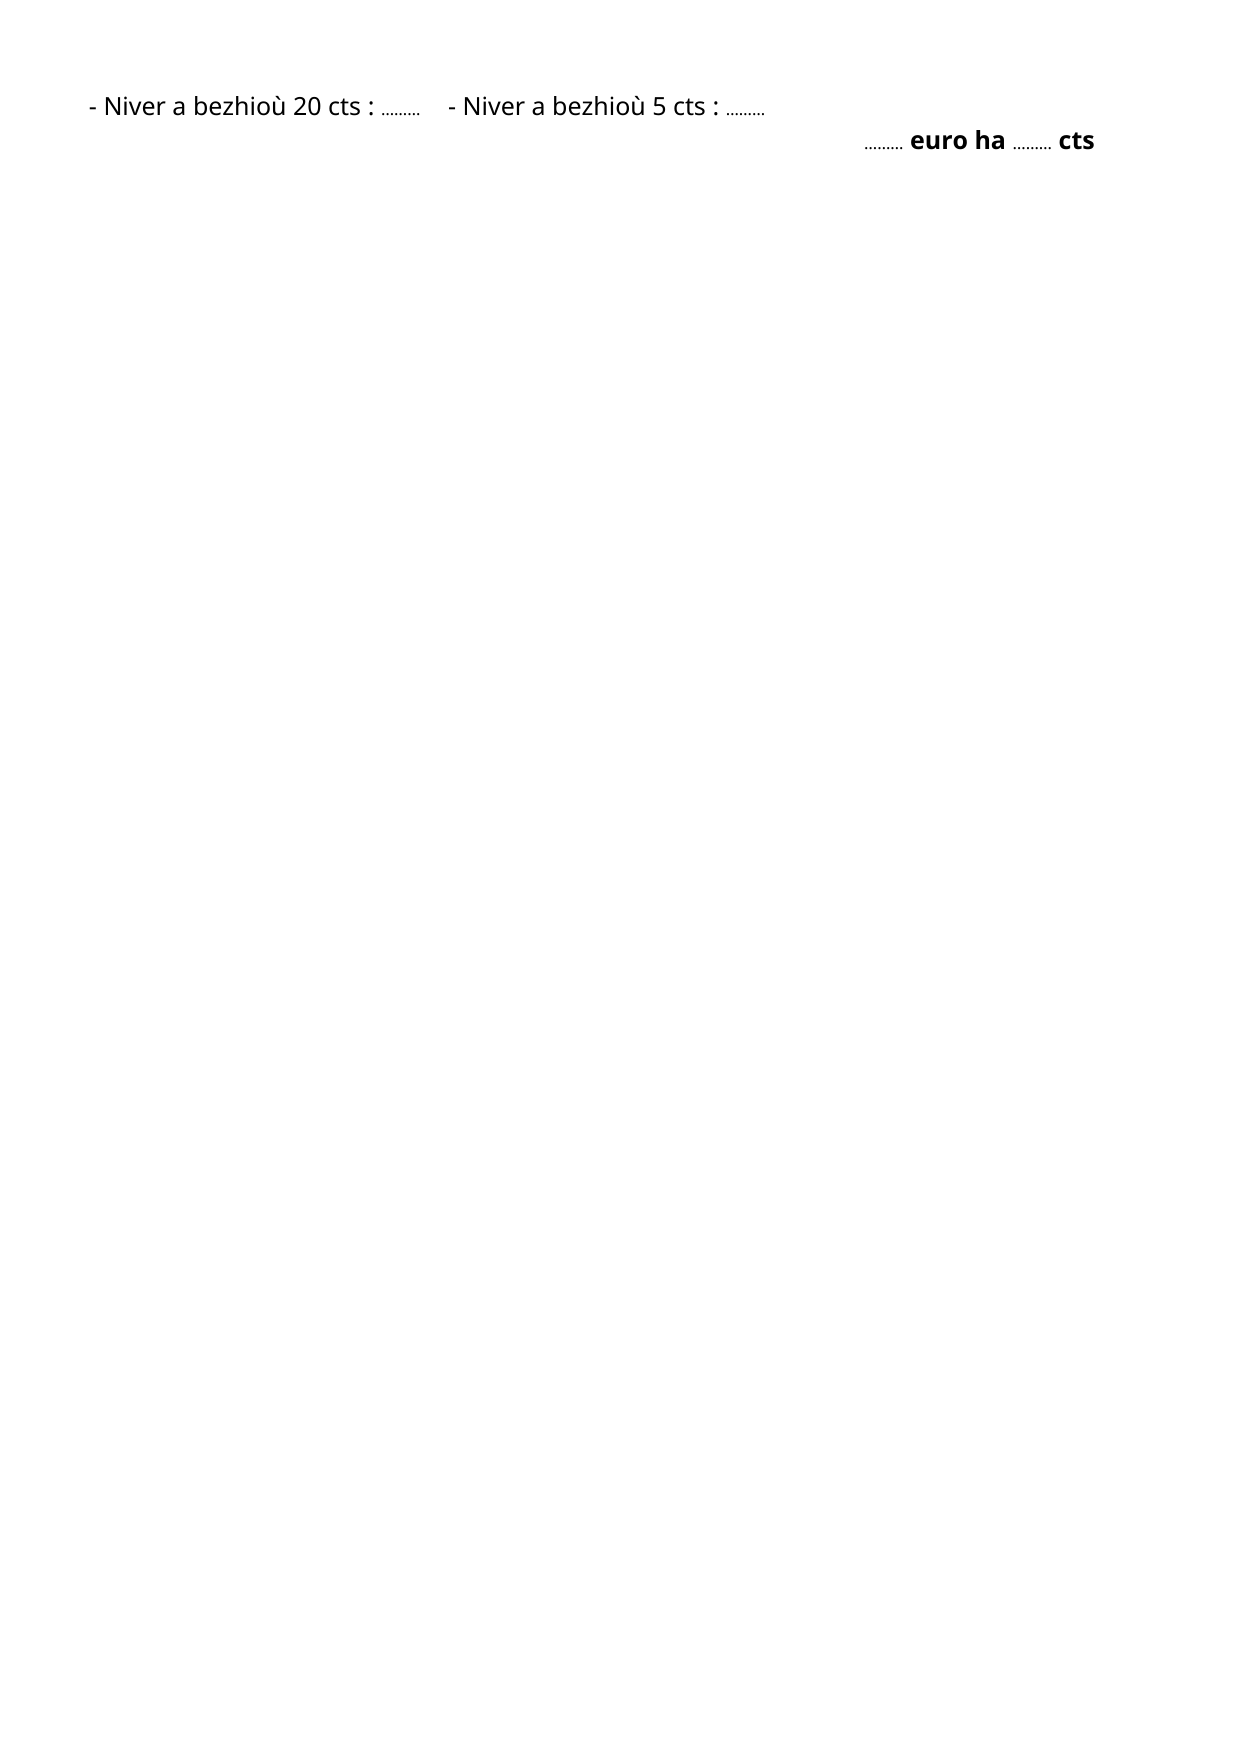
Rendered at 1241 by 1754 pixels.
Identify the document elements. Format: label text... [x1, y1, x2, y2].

table_cell - Niver a bezhioù 20 cts : ……… [81, 89, 441, 157]
table_header ……… euro ha ……… cts [800, 89, 1159, 157]
table_cell - Niver a bezhioù 5 cts : ……… [441, 89, 800, 157]
